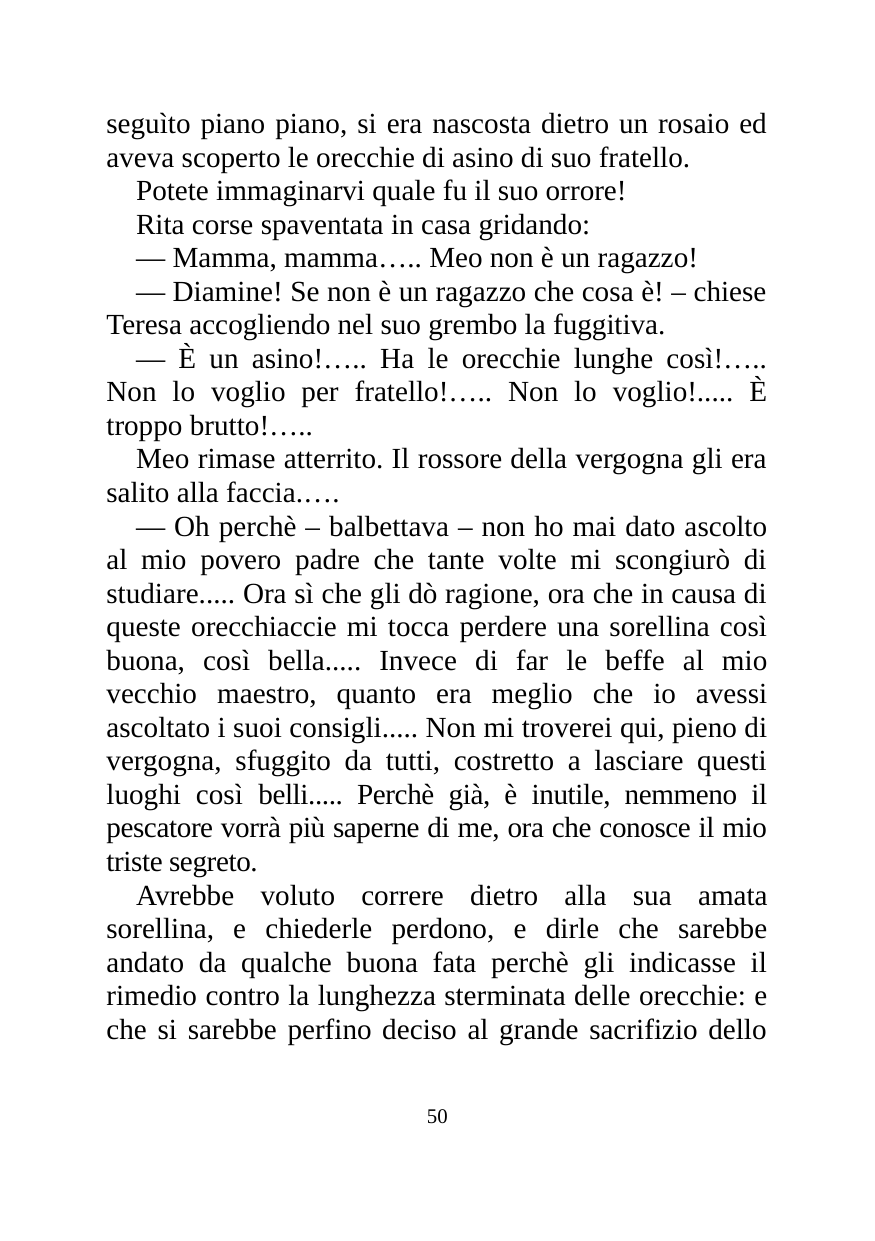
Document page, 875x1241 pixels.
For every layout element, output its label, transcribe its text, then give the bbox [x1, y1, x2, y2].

text Rita corse spaventata in casa gridando: [106, 207, 768, 240]
text Avrebbe voluto correre dietro alla sua amata sorellina, e chiederle perdono, e dirle che sarebbe andato da qualche buona fata perchè gli indicasse il rimedio contro la lunghezza sterminata delle orecchie: e che si sarebbe perfino deciso al grande sacrifizio dello [106, 878, 768, 1045]
text — Mamma, mamma….. Meo non è un ragazzo! [106, 240, 768, 274]
text Potete immaginarvi quale fu il suo orrore! [106, 173, 768, 207]
text seguìto piano piano, si era nascosta dietro un rosaio ed aveva scoperto le orecchie di asino di suo fratello. [106, 106, 768, 173]
text Meo rimase atterrito. Il rossore della vergogna gli era salito alla faccia.…. [106, 442, 768, 509]
text — È un asino!….. Ha le orecchie lunghe così!….. Non lo voglio per fratello!….. Non lo voglio!..... È troppo brutto!….. [106, 341, 768, 442]
text — Oh perchè – balbettava – non ho mai dato ascolto al mio povero padre che tante volte mi scongiurò di studiare..... Ora sì che gli dò ragione, ora che in causa di queste orecchiaccie mi tocca perdere una sorellina così buona, così bella..... Invece di far le beffe al mio vecchio maestro, quanto era meglio che io avessi ascoltato i suoi consigli..... Non mi troverei qui, pieno di vergogna, sfuggito da tutti, costretto a lasciare questi luoghi così belli..... Perchè già, è inutile, nemmeno il pescatore vorrà più saperne di me, ora che conosce il mio triste segreto. [106, 509, 768, 878]
text — Diamine! Se non è un ragazzo che cosa è! – chiese Teresa accogliendo nel suo grembo la fuggitiva. [106, 274, 768, 341]
